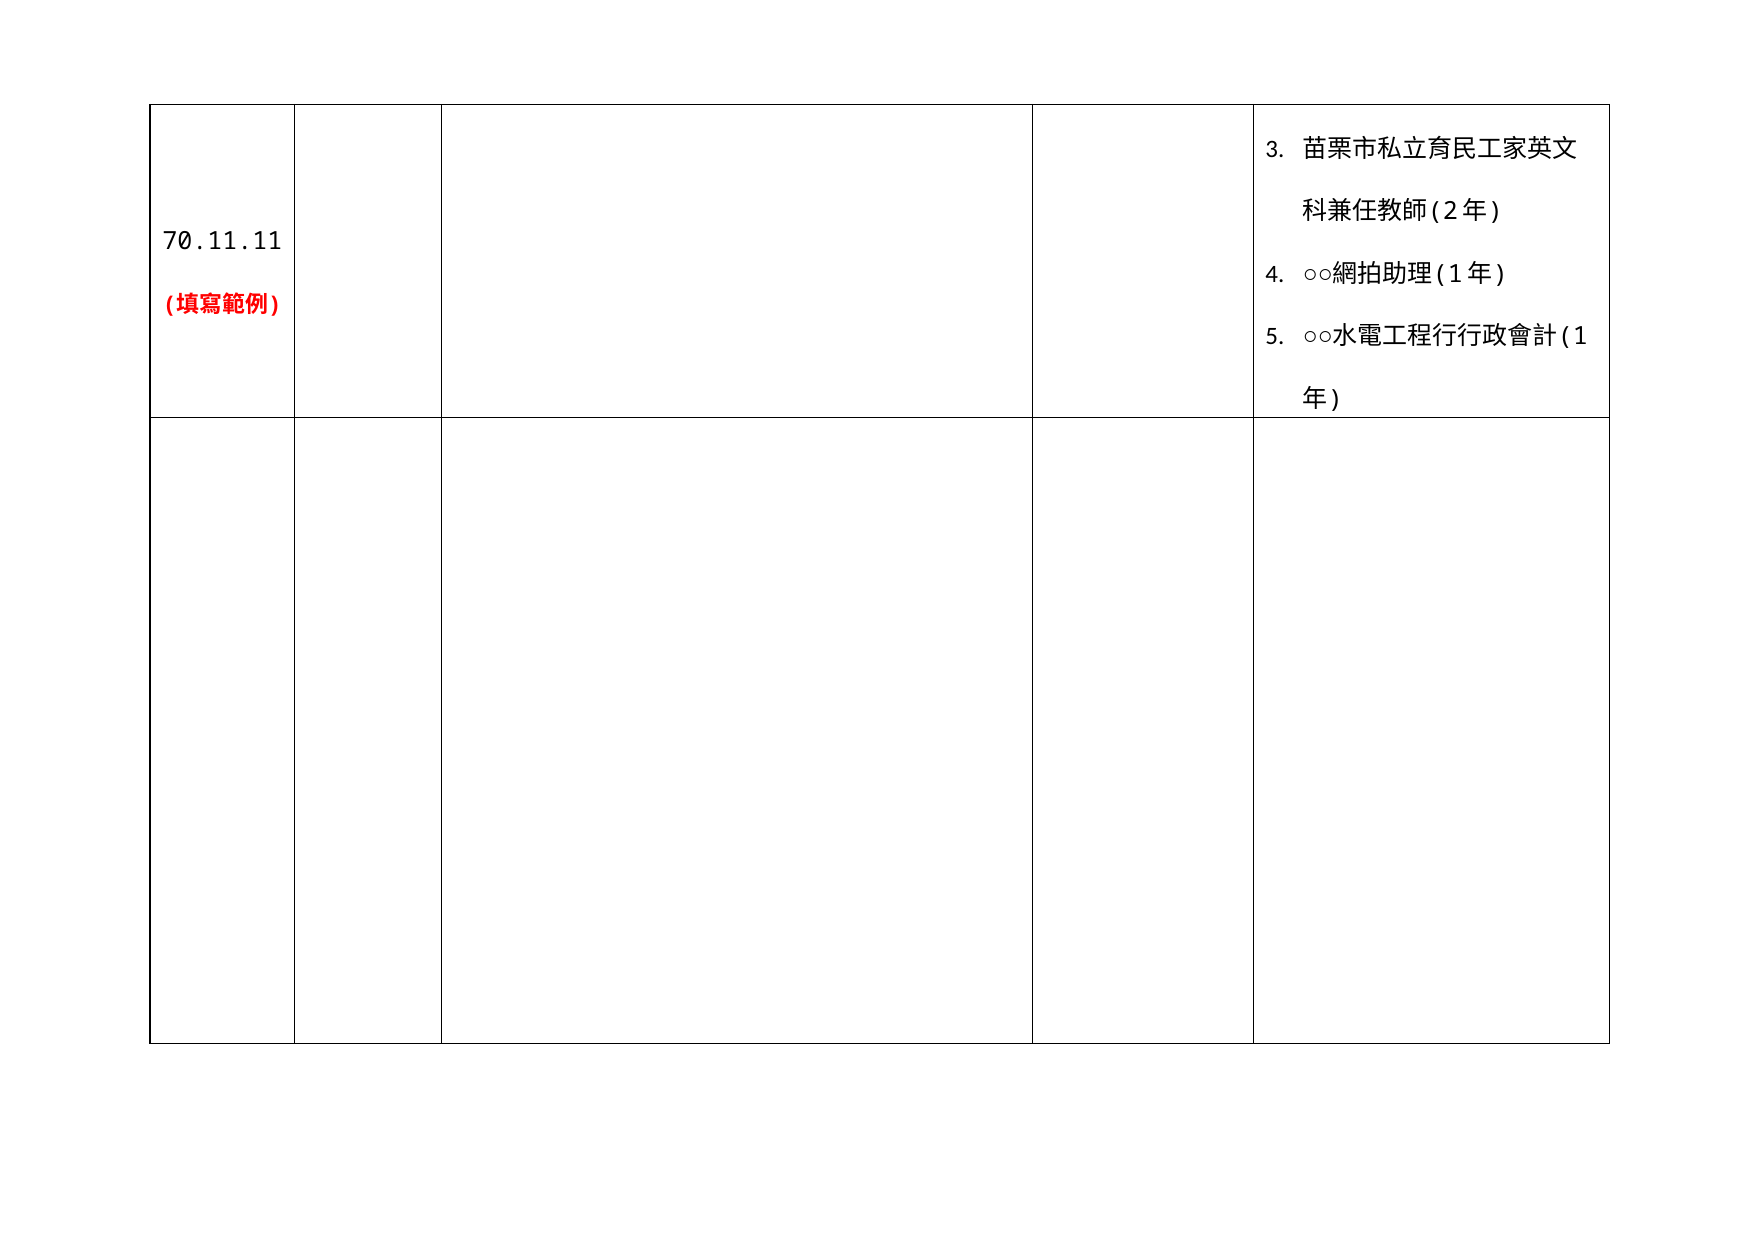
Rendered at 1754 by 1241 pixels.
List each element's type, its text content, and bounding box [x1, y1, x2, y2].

table_cell [151, 418, 294, 1043]
table_cell [295, 105, 441, 417]
table_cell [1254, 418, 1609, 1043]
table_cell [295, 418, 441, 1043]
table_cell 非現任公務人員 不具約僱人員年資 苗栗市私立育民工家英文科兼任教師(2年) ○○網拍助理(1年) ○○水電工程行行政會計(1年) [1254, 105, 1609, 417]
table_cell [442, 105, 1032, 417]
table_cell [1033, 418, 1253, 1043]
table_cell [1033, 105, 1253, 417]
table_cell 70.11.11 (填寫範例) [151, 105, 294, 417]
table_cell [442, 418, 1032, 1043]
